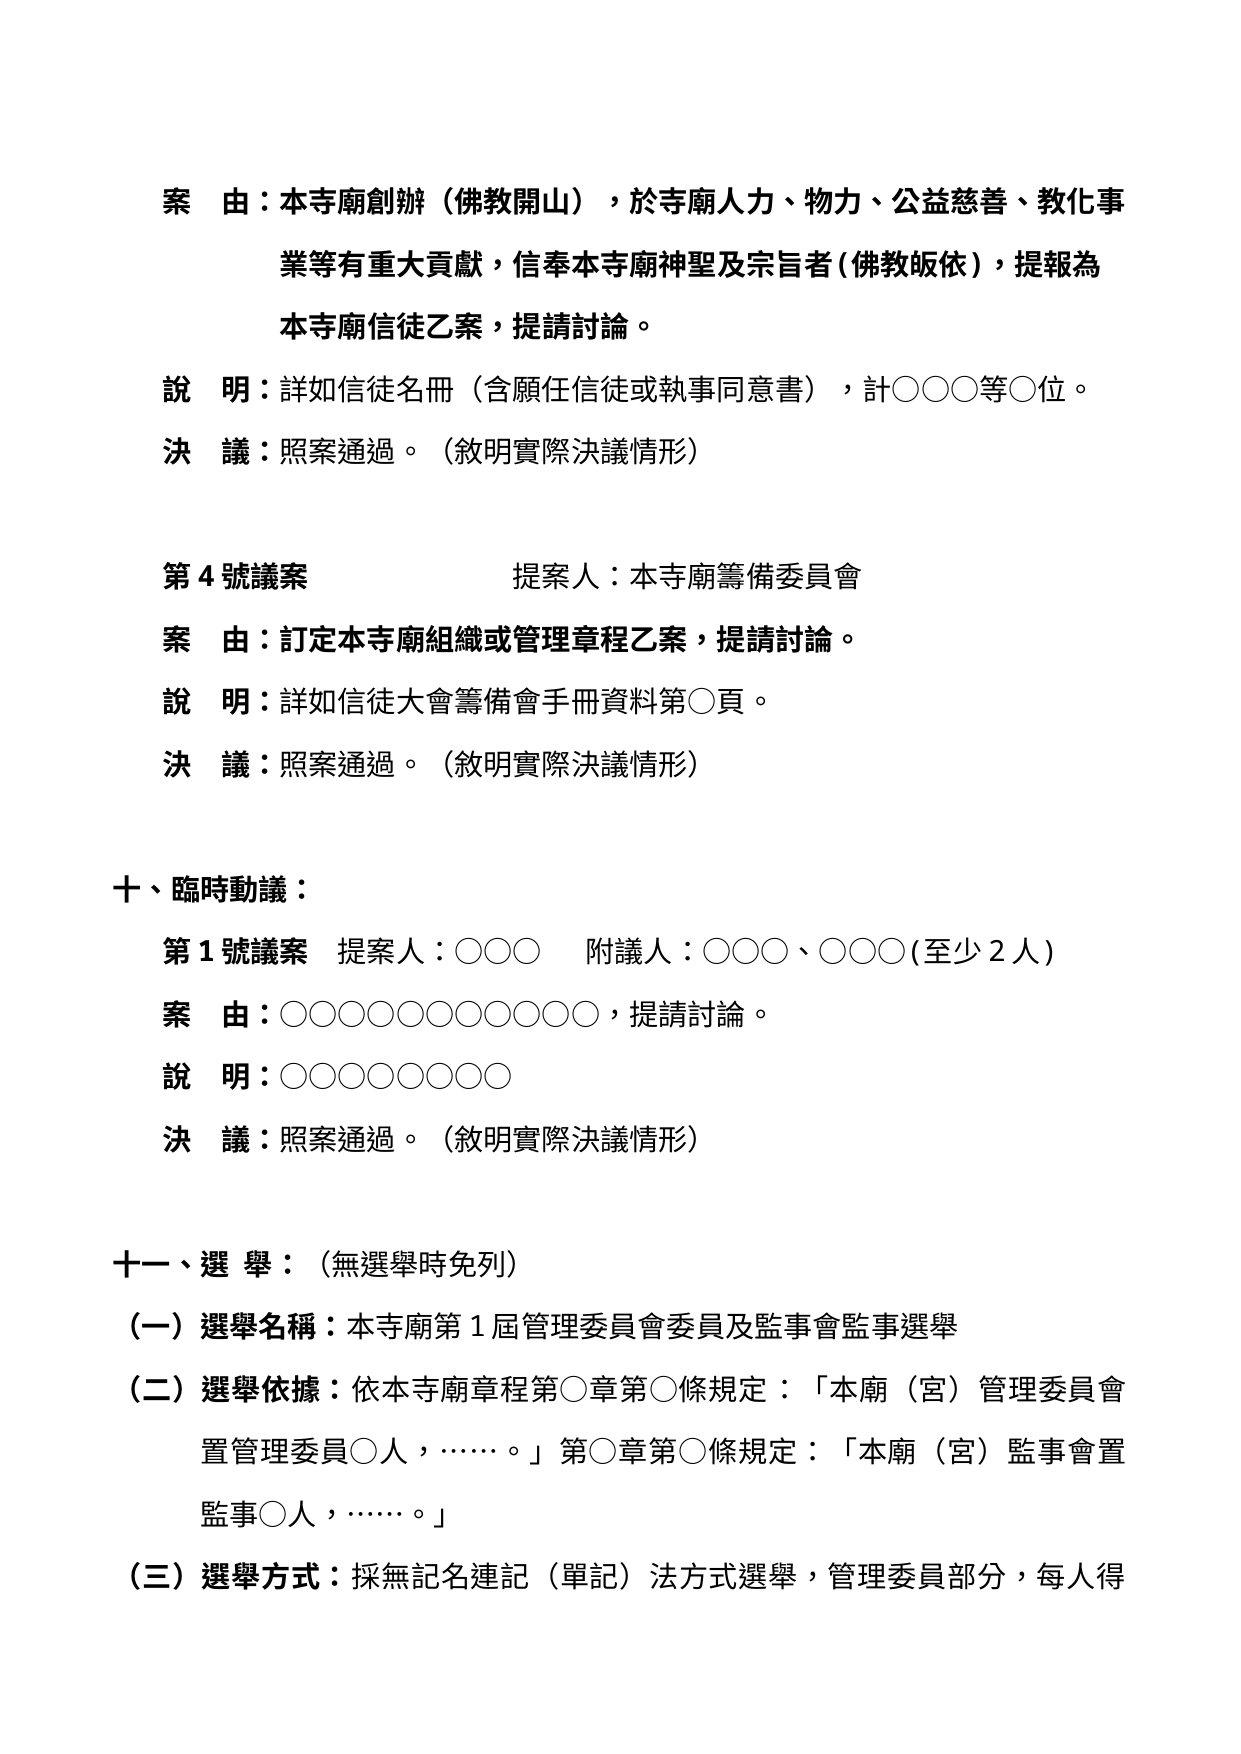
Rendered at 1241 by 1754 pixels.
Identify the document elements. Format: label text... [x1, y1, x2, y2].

text 十、臨時動議： [112, 846, 1128, 908]
text 十一、選 舉：（無選舉時免列） [112, 1221, 1128, 1283]
text 說 明：詳如信徒大會籌備會手冊資料第○頁。 [162, 658, 1128, 721]
text 案 由：○○○○○○○○○○○，提請討論。 [162, 971, 1128, 1033]
text 決 議：照案通過。（敘明實際決議情形） [162, 1096, 1128, 1158]
text 案 由：訂定本寺廟組織或管理章程乙案，提請討論。 [162, 596, 1128, 658]
text 決 議：照案通過。（敘明實際決議情形） [162, 408, 1128, 471]
text 決 議：照案通過。（敘明實際決議情形） [162, 721, 1128, 783]
text 第1號議案 提案人：○○○ 附議人：○○○、○○○(至少2人) [162, 908, 1128, 971]
text （三）選舉方式：採無記名連記（單記）法方式選舉，管理委員部分，每人得圈選○名（單記為1名）；監事部分，每人得圈選○名（單記為1名）。【除投票、舉手表決方式，尚有擲筊及其他方式】 [112, 1533, 1128, 1596]
text 第4號議案 提案人：本寺廟籌備委員會 [162, 533, 1128, 596]
text （二）選舉依據：依本寺廟章程第○章第○條規定：「本廟（宮）管理委員會置管理委員○人，……。」第○章第○條規定：「本廟（宮）監事會置監事○人，……。」 [112, 1346, 1128, 1533]
text 案 由：本寺廟創辦（佛教開山），於寺廟人力、物力、公益慈善、教化事業等有重大貢獻，信奉本寺廟神聖及宗旨者(佛教皈依)，提報為本寺廟信徒乙案，提請討論。 [162, 158, 1128, 346]
text 說 明：詳如信徒名冊（含願任信徒或執事同意書），計○○○等○位。 [162, 346, 1128, 408]
text 說 明：○○○○○○○○ [162, 1033, 1128, 1096]
text （一）選舉名稱：本寺廟第1屆管理委員會委員及監事會監事選舉 [112, 1283, 1128, 1346]
